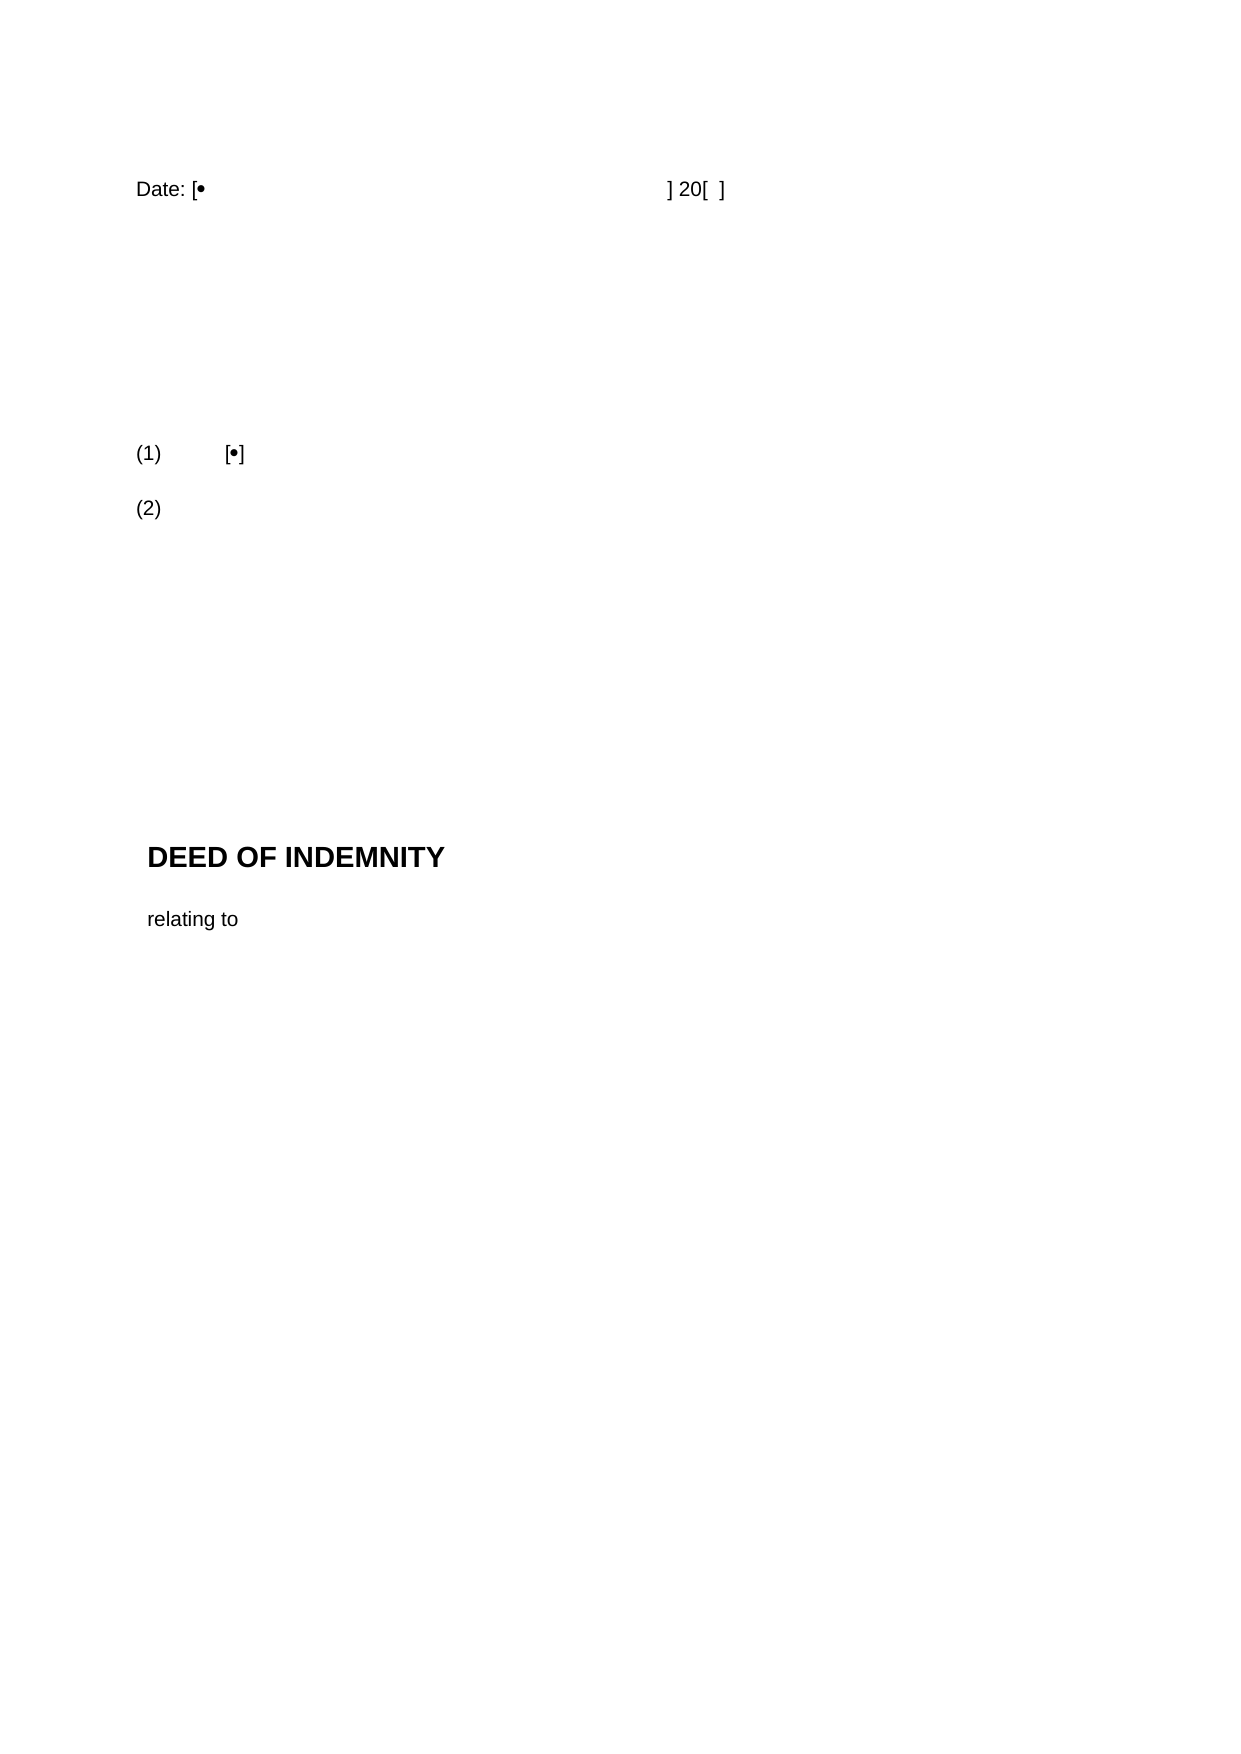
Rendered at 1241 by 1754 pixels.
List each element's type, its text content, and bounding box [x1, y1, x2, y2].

text Date: [ ] 20[ ] [136, 177, 1104, 201]
table_header DEED OF INDEMNITY [136, 840, 1103, 907]
list [] [136, 441, 1104, 464]
table_cell [136, 1029, 1103, 1084]
table_cell relating to [136, 907, 1103, 962]
table_cell [136, 962, 1103, 1029]
